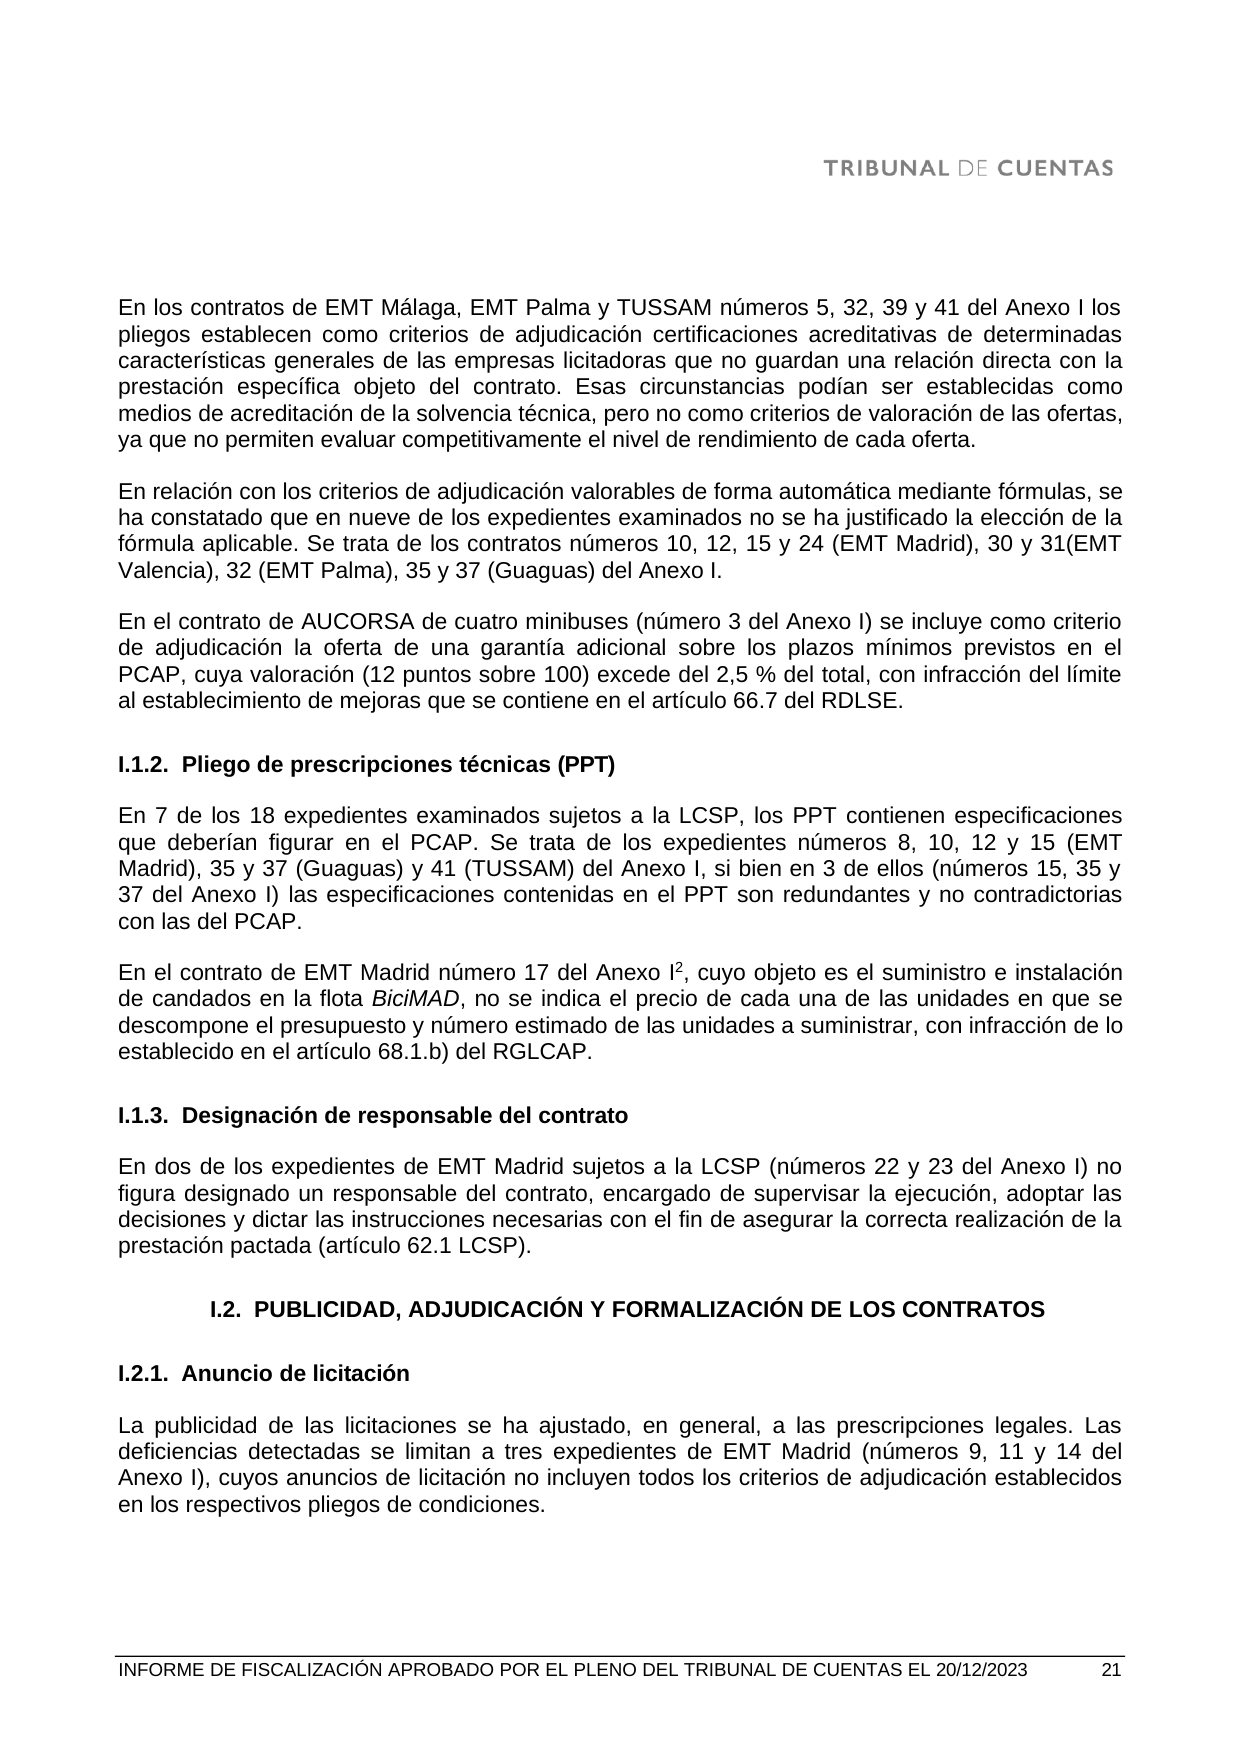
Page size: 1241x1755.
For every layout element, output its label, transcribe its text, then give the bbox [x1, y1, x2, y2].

text En el contrato de AUCORSA de cuatro minibuses (número 3 del Anexo I) se incluye como criterio de adjudicación la oferta de una garantía adicional sobre los plazos mínimos previstos en el PCAP, cuya valoración (12 puntos sobre 100) excede del 2,5 % del total, con infracción del límite al establecimiento de mejoras que se contiene en el artículo 66.7 del RDLSE. [118, 608, 1123, 713]
text En los contratos de EMT Málaga, EMT Palma y TUSSAM números 5, 32, 39 y 41 del Anexo I los pliegos establecen como criterios de adjudicación certificaciones acreditativas de determinadas características generales de las empresas licitadoras que no guardan una relación directa con la prestación específica objeto del contrato. Esas circunstancias podían ser establecidas como medios de acreditación de la solvencia técnica, pero no como criterios de valoración de las ofertas, ya que no permiten evaluar competitivamente el nivel de rendimiento de cada oferta. [118, 294, 1123, 452]
list Pliego de prescripciones técnicas (PPT) [118, 751, 1137, 777]
list PUBLICIDAD, ADJUDICACIÓN Y FORMALIZACIÓN DE LOS CONTRATOS [118, 1296, 1137, 1323]
text En dos de los expedientes de EMT Madrid sujetos a la LCSP (números 22 y 23 del Anexo I) no figura designado un responsable del contrato, encargado de supervisar la ejecución, adoptar las decisiones y dictar las instrucciones necesarias con el fin de asegurar la correcta realización de la prestación pactada (artículo 62.1 LCSP). [118, 1153, 1123, 1259]
text La publicidad de las licitaciones se ha ajustado, en general, a las prescripciones legales. Las deficiencias detectadas se limitan a tres expedientes de EMT Madrid (números 9, 11 y 14 del Anexo I), cuyos anuncios de licitación no incluyen todos los criterios de adjudicación establecidos en los respectivos pliegos de condiciones. [118, 1412, 1123, 1517]
text En relación con los criterios de adjudicación valorables de forma automática mediante fórmulas, se ha constatado que en nueve de los expedientes examinados no se ha justificado la elección de la fórmula aplicable. Se trata de los contratos números 10, 12, 15 y 24 (EMT Madrid), 30 y 31(EMT Valencia), 32 (EMT Palma), 35 y 37 (Guaguas) del Anexo I. [118, 478, 1123, 583]
text En 7 de los 18 expedientes examinados sujetos a la LCSP, los PPT contienen especificaciones que deberían figurar en el PCAP. Se trata de los expedientes números 8, 10, 12 y 15 (EMT Madrid), 35 y 37 (Guaguas) y 41 (TUSSAM) del Anexo I, si bien en 3 de ellos (números 15, 35 y 37 del Anexo I) las especificaciones contenidas en el PPT son redundantes y no contradictorias con las del PCAP. [118, 802, 1123, 934]
list Anuncio de licitación [118, 1360, 1137, 1386]
list Designación de responsable del contrato [118, 1102, 1137, 1128]
text En el contrato de EMT Madrid número 17 del Anexo I2, cuyo objeto es el suministro e instalación de candados en la flota BiciMAD, no se indica el precio de cada una de las unidades en que se descompone el presupuesto y número estimado de las unidades a suministrar, con infracción de lo establecido en el artículo 68.1.b) del RGLCAP. [118, 959, 1123, 1064]
